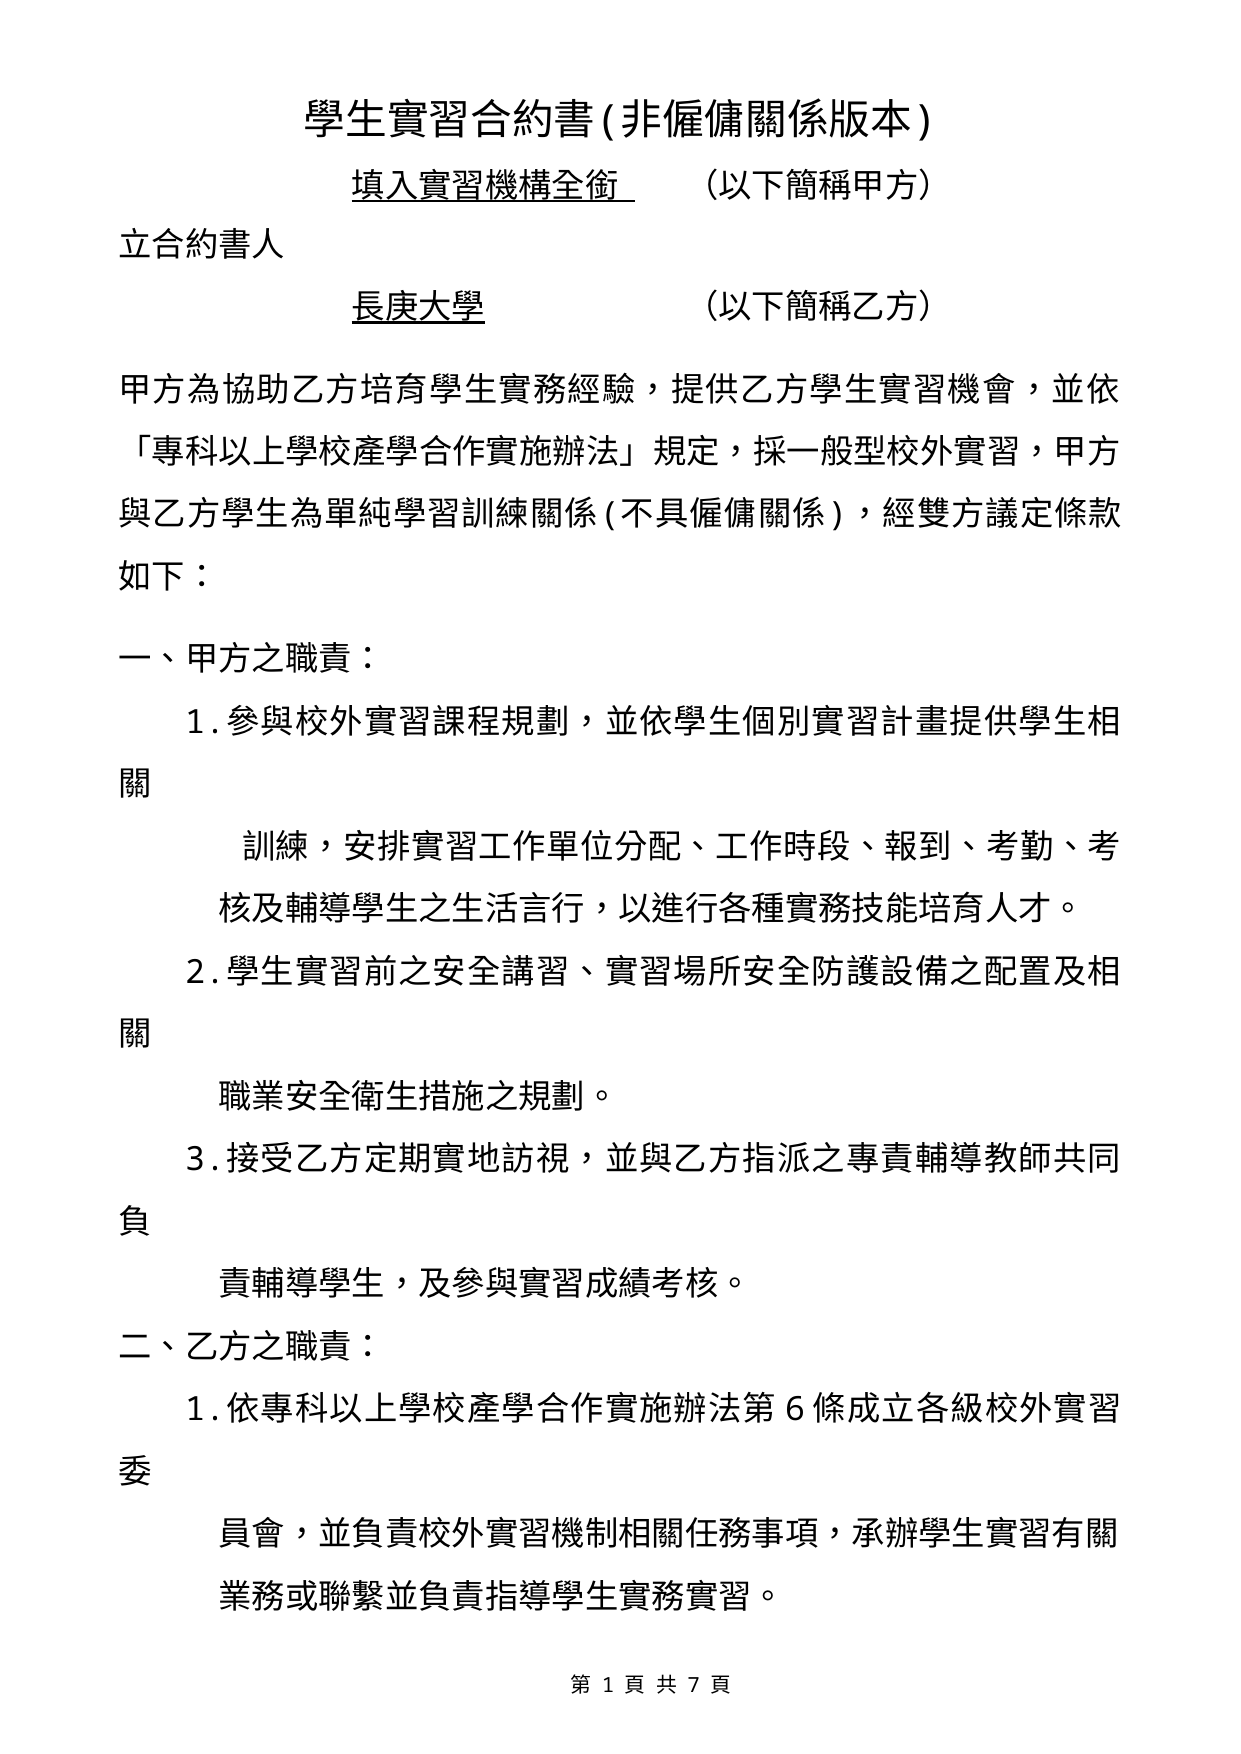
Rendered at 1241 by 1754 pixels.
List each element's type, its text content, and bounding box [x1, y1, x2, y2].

text 1.依專科以上學校產學合作實施辦法第6條成立各級校外實習委 [118, 1364, 1122, 1489]
text 一、甲方之職責： [118, 614, 1122, 677]
text 業務或聯繫並負責指導學生實務實習。 [118, 1552, 1122, 1614]
text 長庚大學 （以下簡稱乙方） [118, 262, 1122, 325]
text 訓練，安排實習工作單位分配、工作時段、報到、考勤、考核及輔導學生之生活言行，以進行各種實務技能培育人才。 [118, 802, 1122, 927]
text 學生實習合約書(非僱傭關係版本) [118, 75, 1122, 137]
text 立合約書人 [118, 200, 1122, 262]
text 2.學生實習前之安全講習、實習場所安全防護設備之配置及相關 [118, 927, 1122, 1052]
text 甲方為協助乙方培育學生實務經驗，提供乙方學生實習機會，並依「專科以上學校產學合作實施辦法」規定，採一般型校外實習，甲方與乙方學生為單純學習訓練關係(不具僱傭關係)，經雙方議定條款如下： [118, 345, 1122, 595]
text 二、乙方之職責： [118, 1302, 1122, 1364]
text 3.接受乙方定期實地訪視，並與乙方指派之專責輔導教師共同負 [118, 1114, 1122, 1239]
text 責輔導學生，及參與實習成績考核。 [118, 1239, 1122, 1302]
text 員會，並負責校外實習機制相關任務事項，承辦學生實習有關 [118, 1489, 1122, 1552]
text 職業安全衛生措施之規劃。 [118, 1052, 1122, 1114]
text 填入實習機構全銜 （以下簡稱甲方） [118, 137, 1122, 200]
text 1.參與校外實習課程規劃，並依學生個別實習計畫提供學生相關 [118, 677, 1122, 802]
